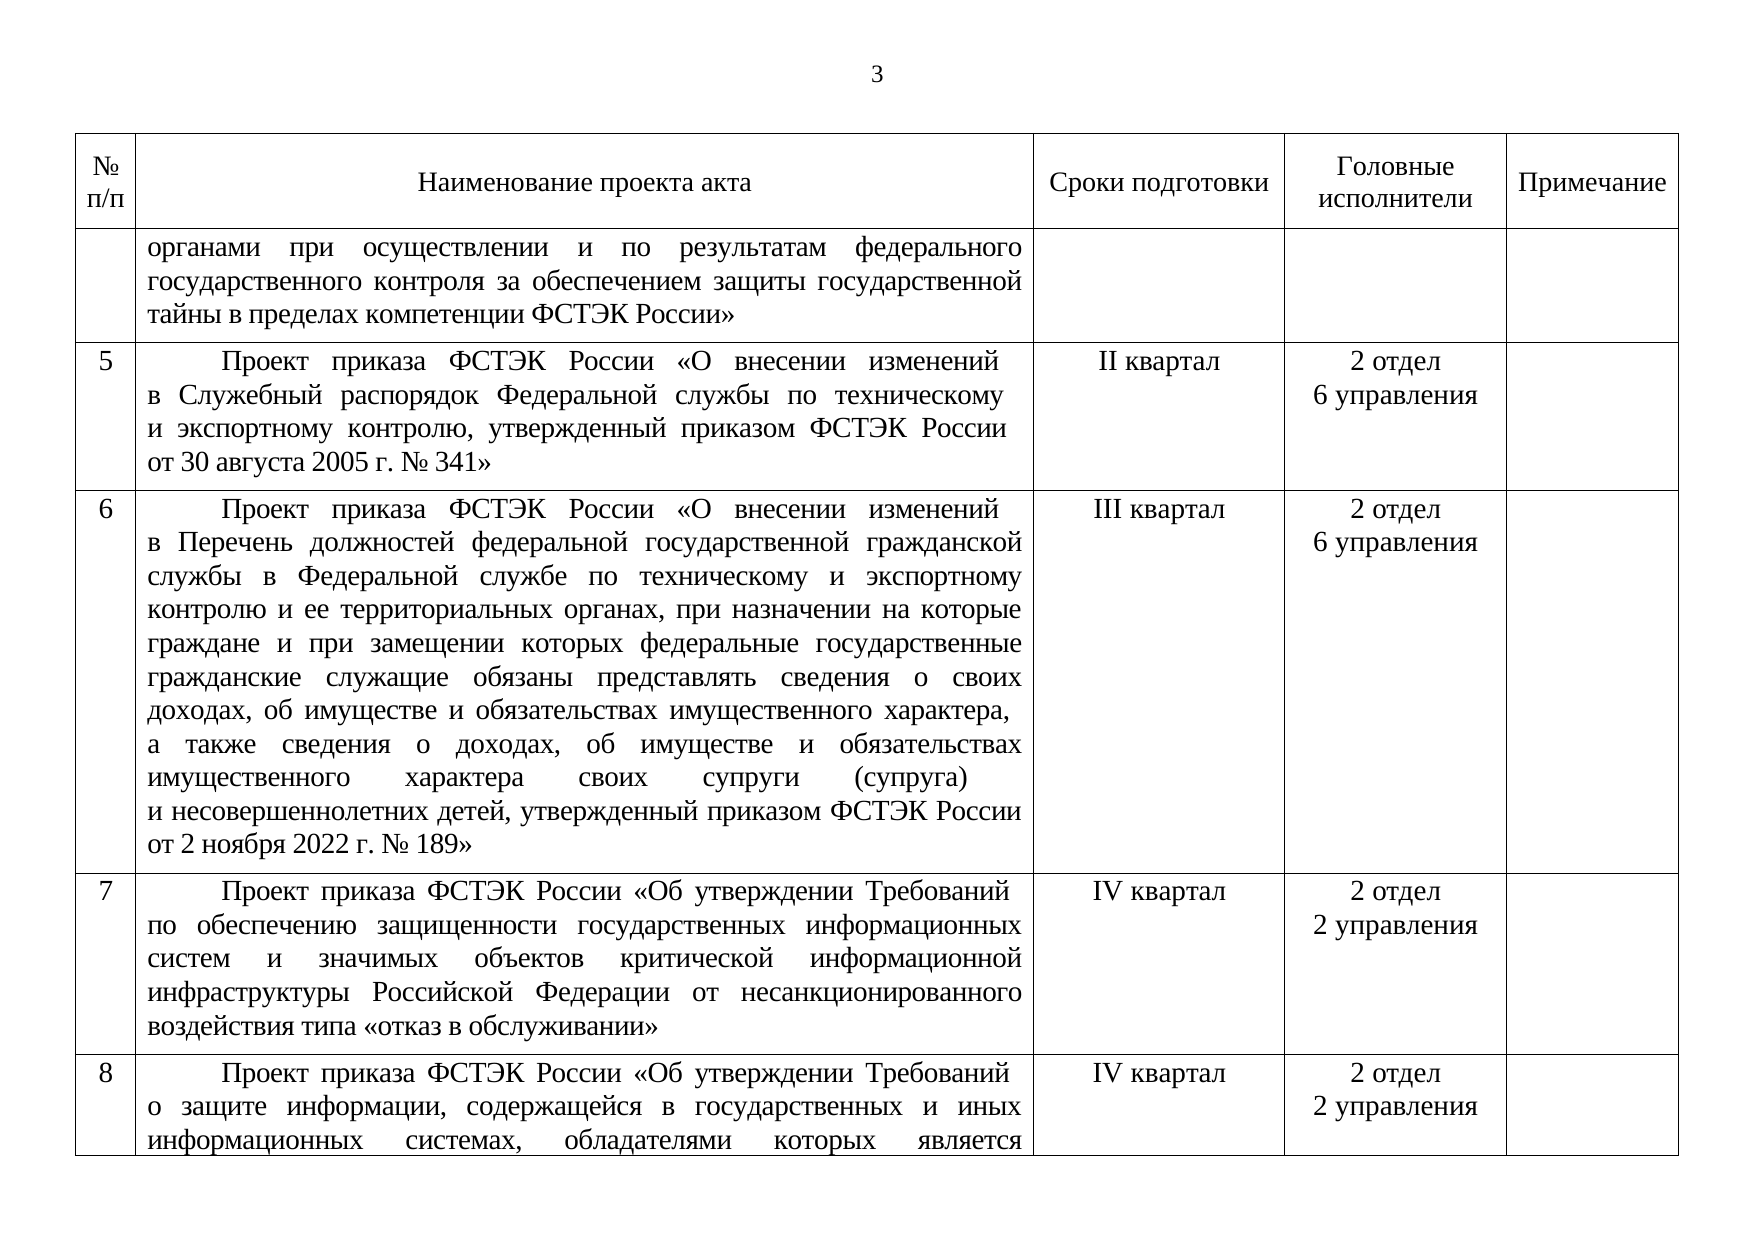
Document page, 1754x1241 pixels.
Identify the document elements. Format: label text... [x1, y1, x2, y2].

table_cell [1507, 874, 1678, 1054]
table_cell IV квартал [1034, 874, 1284, 1054]
table_cell IV квартал [1034, 1055, 1284, 1155]
table_cell [1507, 343, 1678, 490]
table_cell Проект приказа ФСТЭК России «О внесении изменений в Служебный распорядок Федеральной службы по техническому и экспортному контролю, утвержденный приказом ФСТЭК России от 30 августа 2005 г. № 341» [136, 343, 1033, 490]
table_cell [1034, 229, 1284, 342]
table_cell Проект приказа ФСТЭК России «Об утверждении Требований по обеспечению защищенности государственных информационных систем и значимых объектов критической информационной инфраструктуры Российской Федерации от несанкционированного воздействия типа «отказ в обслуживании» [136, 874, 1033, 1054]
table_header Наименование проекта акта [136, 134, 1033, 228]
table_cell [76, 229, 135, 342]
table_cell [1507, 491, 1678, 872]
table_cell 7 [76, 874, 135, 1054]
table_cell Проект приказа ФСТЭК России «О внесении изменений в Перечень должностей федеральной государственной гражданской службы в Федеральной службе по техническому и экспортному контролю и ее территориальных органах, при назначении на которые граждане и при замещении которых федеральные государственные гражданские служащие обязаны представлять сведения о своих доходах, об имуществе и обязательствах имущественного характера, а также сведения о доходах, об имуществе и обязательствах имущественного характера своих супруги (супруга) и несовершеннолетних детей, утвержденный приказом ФСТЭК России от 2 ноября 2022 г. № 189» [136, 491, 1033, 872]
table_header Сроки подготовки [1034, 134, 1284, 228]
table_cell органами при осуществлении и по результатам федерального государственного контроля за обеспечением защиты государственной тайны в пределах компетенции ФСТЭК России» [136, 229, 1033, 342]
table_cell 2 отдел 6 управления [1285, 343, 1506, 490]
table_cell [1285, 229, 1506, 342]
table_cell II квартал [1034, 343, 1284, 490]
table_cell III квартал [1034, 491, 1284, 872]
table_cell 2 отдел 6 управления [1285, 491, 1506, 872]
table_cell 6 [76, 491, 135, 872]
table_cell [1507, 229, 1678, 342]
table_cell 2 отдел 2 управления [1285, 1055, 1506, 1155]
table_cell Проект приказа ФСТЭК России «Об утверждении Требований о защите информации, содержащейся в государственных и иных информационных системах, обладателями которых является [136, 1055, 1033, 1155]
table_header Головные исполнители [1285, 134, 1506, 228]
table_cell 8 [76, 1055, 135, 1155]
table_cell 2 отдел 2 управления [1285, 874, 1506, 1054]
table_header № п/п [76, 134, 135, 228]
table_cell [1507, 1055, 1678, 1155]
table_header Примечание [1507, 134, 1678, 228]
table_cell 5 [76, 343, 135, 490]
